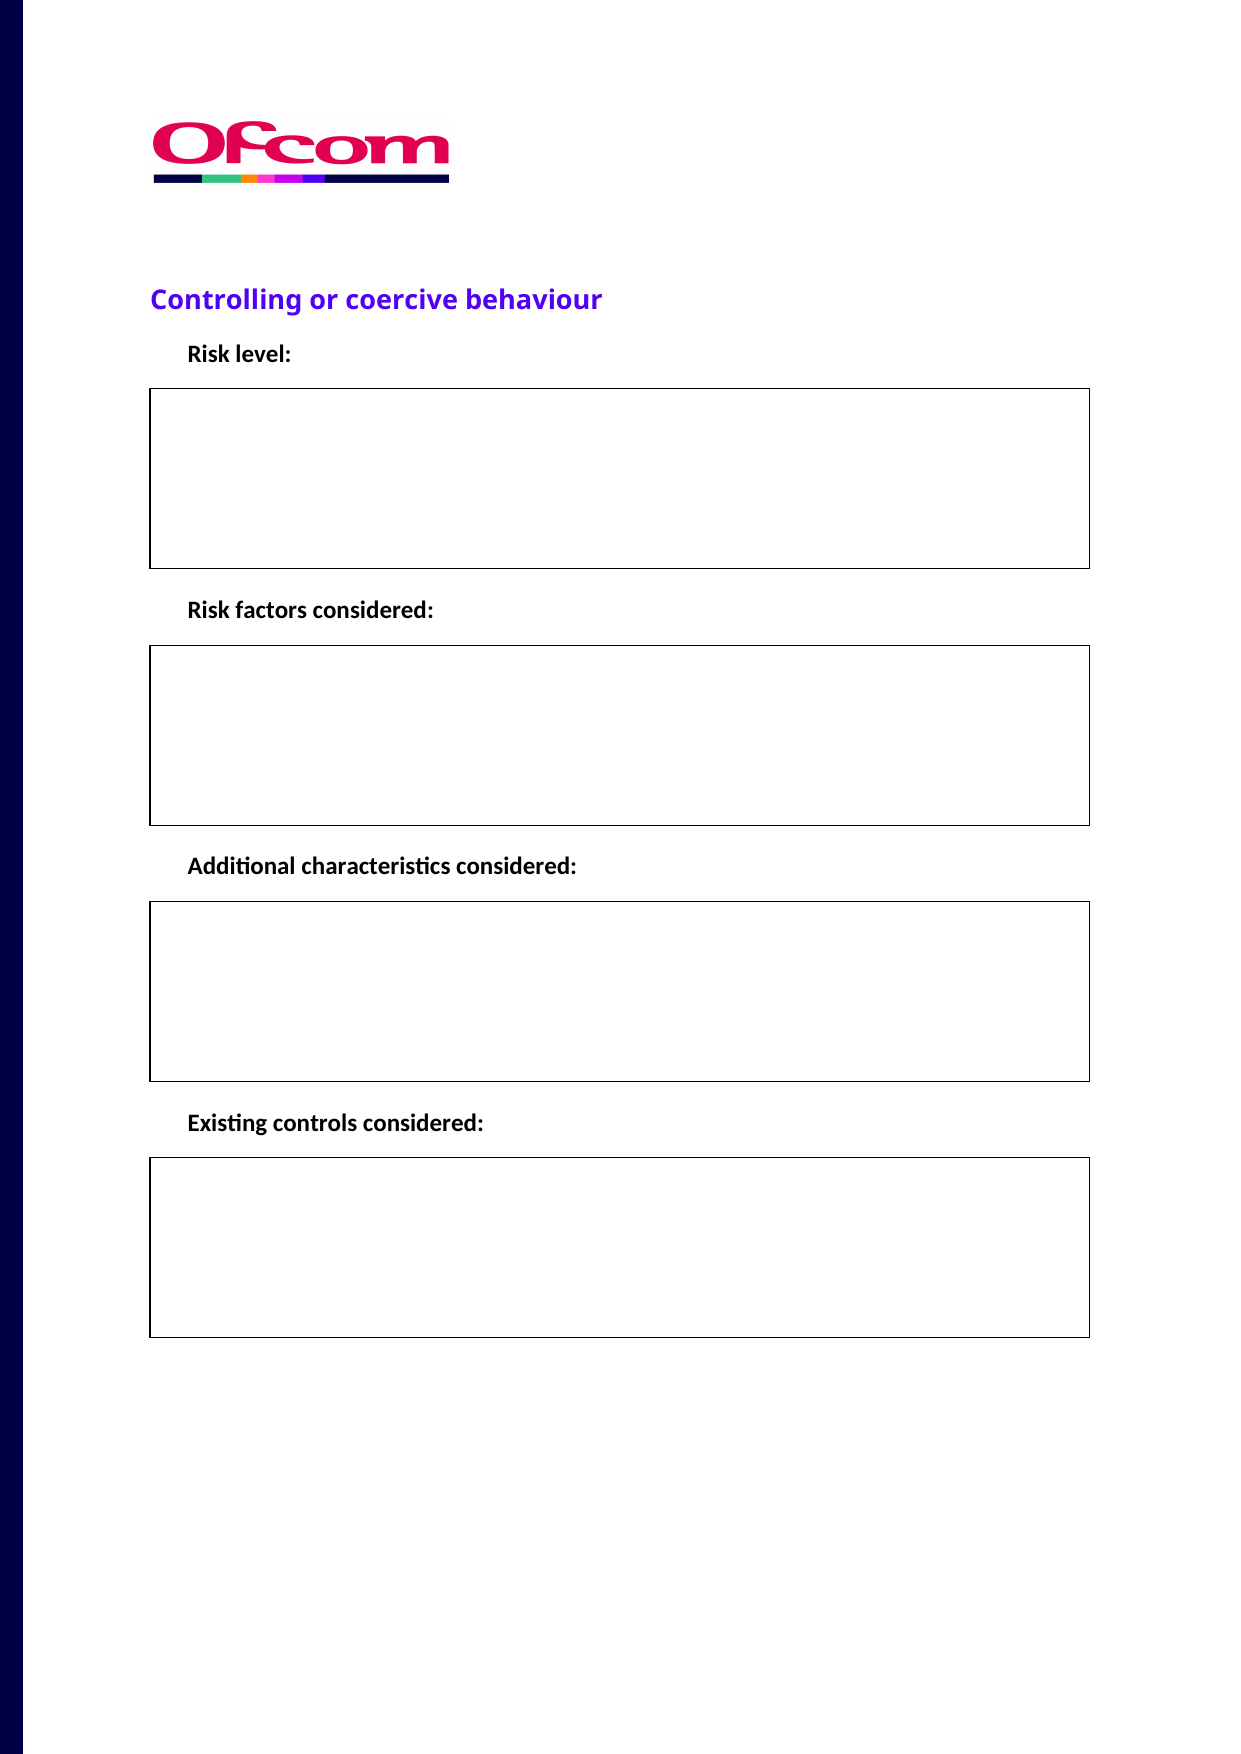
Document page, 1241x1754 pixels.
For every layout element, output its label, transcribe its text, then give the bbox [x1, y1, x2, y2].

text Risk factors considered: [187, 594, 1090, 625]
text Risk level: [187, 338, 1090, 368]
table_header [151, 902, 1089, 1081]
table_header [151, 646, 1089, 824]
table_header [151, 1158, 1089, 1337]
subtitle Controlling or coercive behaviour [150, 281, 1090, 317]
text Existing controls considered: [187, 1107, 1090, 1137]
text Additional characteristics considered: [187, 851, 1090, 881]
table_header [151, 389, 1089, 568]
